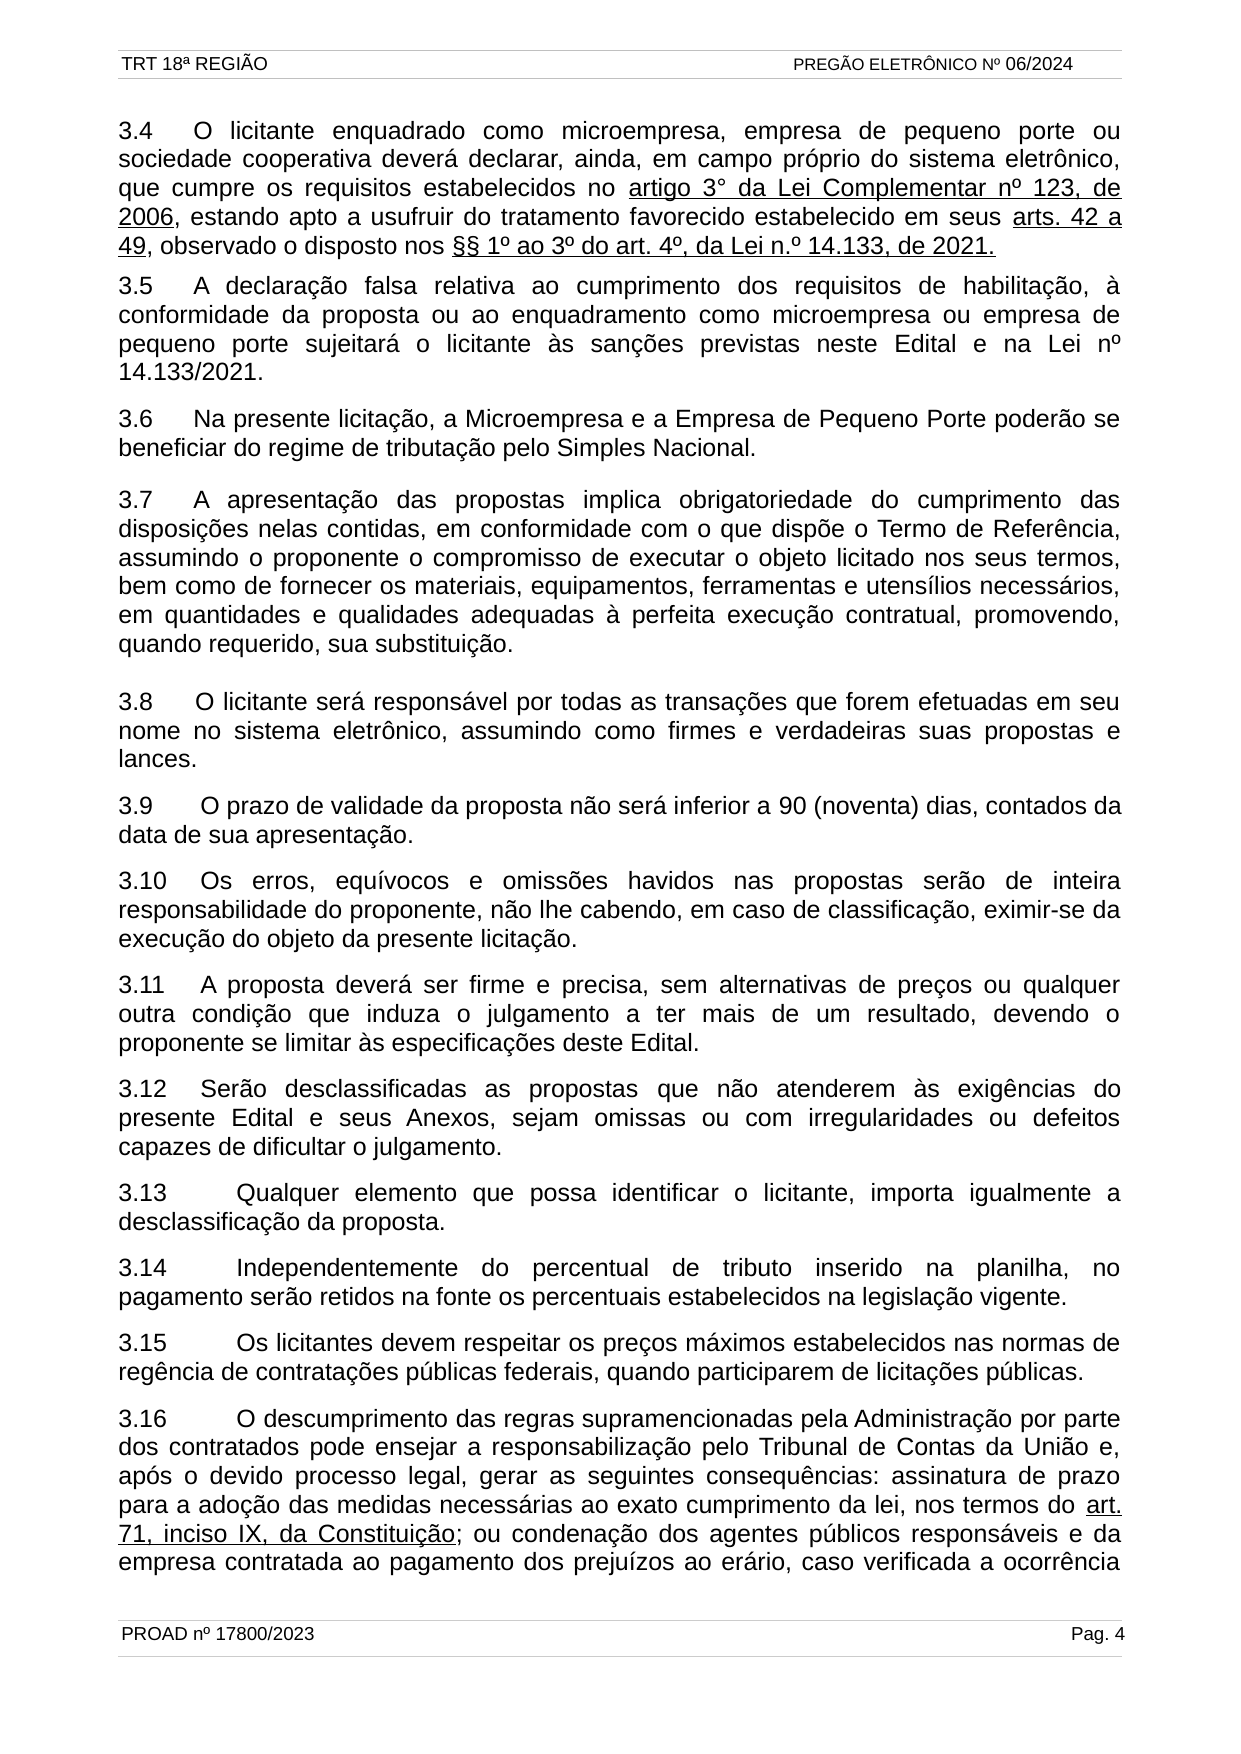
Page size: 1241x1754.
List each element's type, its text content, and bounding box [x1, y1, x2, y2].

text 3.14 Independentemente do percentual de tributo inserido na planilha, no pagamento serão retidos na fonte os percentuais estabelecidos na legislação vigente. [118, 1253, 1122, 1311]
text 3.13 Qualquer elemento que possa identificar o licitante, importa igualmente a desclassificação da proposta. [118, 1178, 1122, 1236]
text 3.10 Os erros, equívocos e omissões havidos nas propostas serão de inteira responsabilidade do proponente, não lhe cabendo, em caso de classificação, eximir-se da execução do objeto da presente licitação. [118, 866, 1122, 952]
text 3.16 O descumprimento das regras supramencionadas pela Administração por parte dos contratados pode ensejar a responsabilização pelo Tribunal de Contas da União e, após o devido processo legal, gerar as seguintes consequências: assinatura de prazo para a adoção das medidas necessárias ao exato cumprimento da lei, nos termos do art. 71, inciso IX, da Constituição; ou condenação dos agentes públicos responsáveis e da empresa contratada ao pagamento dos prejuízos ao erário, caso verificada a ocorrência [118, 1404, 1122, 1576]
text 3.4 O licitante enquadrado como microempresa, empresa de pequeno porte ou sociedade cooperativa deverá declarar, ainda, em campo próprio do sistema eletrônico, que cumpre os requisitos estabelecidos no artigo 3° da Lei Complementar nº 123, de 2006, estando apto a usufruir do tratamento favorecido estabelecido em seus arts. 42 a 49, observado o disposto nos §§ 1º ao 3º do art. 4º, da Lei n.º 14.133, de 2021. [118, 116, 1122, 259]
text 3.5 A declaração falsa relativa ao cumprimento dos requisitos de habilitação, à conformidade da proposta ou ao enquadramento como microempresa ou empresa de pequeno porte sujeitará o licitante às sanções previstas neste Edital e na Lei nº 14.133/2021. [118, 271, 1122, 386]
text 3.12 Serão desclassificadas as propostas que não atenderem às exigências do presente Edital e seus Anexos, sejam omissas ou com irregularidades ou defeitos capazes de dificultar o julgamento. [118, 1074, 1122, 1160]
text 3.6 Na presente licitação, a Microempresa e a Empresa de Pequeno Porte poderão se beneficiar do regime de tributação pelo Simples Nacional. [118, 404, 1122, 461]
text 3.7 A apresentação das propostas implica obrigatoriedade do cumprimento das disposições nelas contidas, em conformidade com o que dispõe o Termo de Referência, assumindo o proponente o compromisso de executar o objeto licitado nos seus termos, bem como de fornecer os materiais, equipamentos, ferramentas e utensílios necessários, em quantidades e qualidades adequadas à perfeita execução contratual, promovendo, quando requerido, sua substituição. [118, 485, 1122, 657]
text 3.8 O licitante será responsável por todas as transações que forem efetuadas em seu nome no sistema eletrônico, assumindo como firmes e verdadeiras suas propostas e lances. [118, 687, 1122, 773]
text 3.11 A proposta deverá ser firme e precisa, sem alternativas de preços ou qualquer outra condição que induza o julgamento a ter mais de um resultado, devendo o proponente se limitar às especificações deste Edital. [118, 970, 1122, 1056]
text 3.9 O prazo de validade da proposta não será inferior a 90 (noventa) dias, contados da data de sua apresentação. [118, 791, 1122, 848]
text 3.15 Os licitantes devem respeitar os preços máximos estabelecidos nas normas de regência de contratações públicas federais, quando participarem de licitações públicas. [118, 1328, 1122, 1386]
